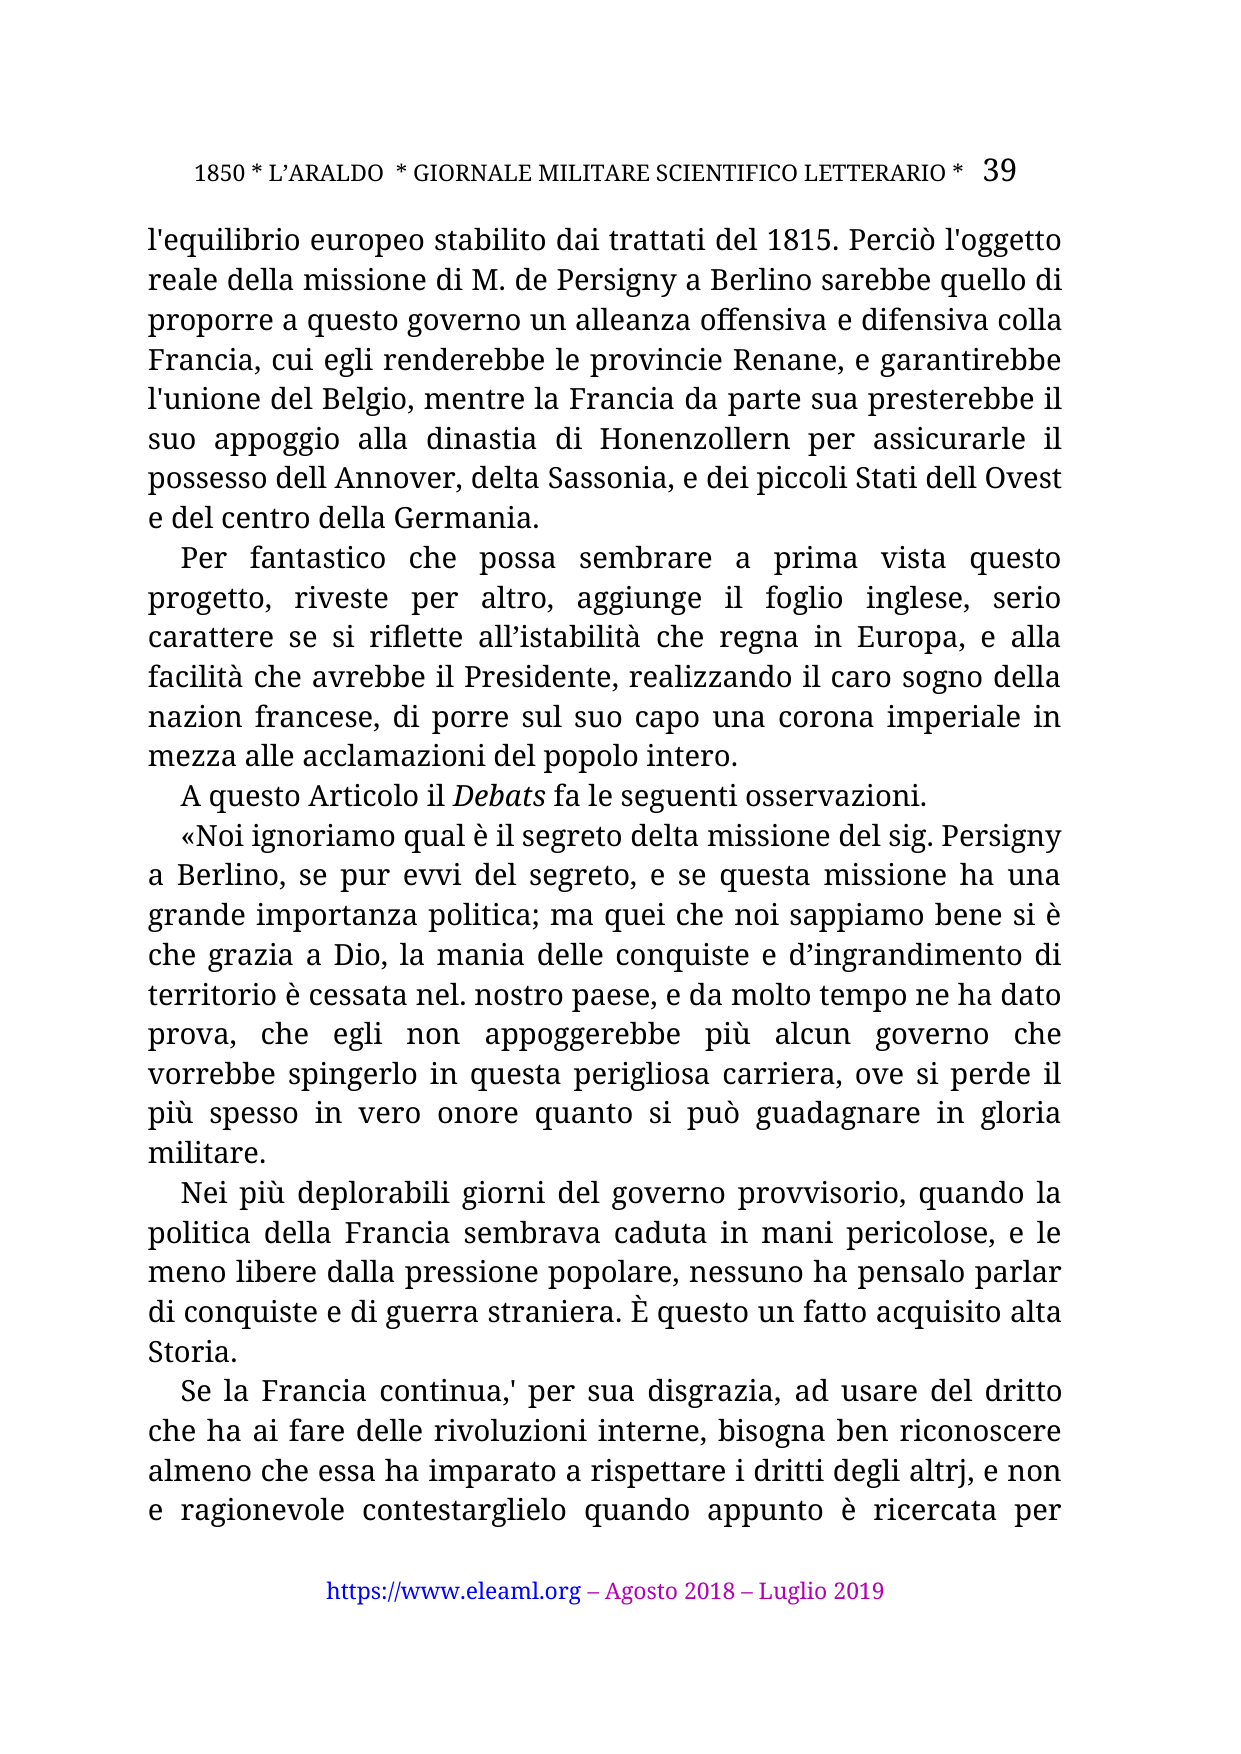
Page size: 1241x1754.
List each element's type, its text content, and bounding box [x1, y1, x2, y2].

text l'equilibrio europeo stabilito dai trattati del 1815. Perciò l'oggetto reale della missione di M. de Persigny a Berlino sarebbe quello di proporre a questo governo un alleanza offensiva e difensiva colla Francia, cui egli renderebbe le provincie Renane, e garantirebbe l'unione del Belgio, mentre la Francia da parte sua presterebbe il suo appoggio alla dinastia di Honenzollern per assicurarle il possesso dell Annover, delta Sassonia, e dei piccoli Stati dell Ovest e del centro della Germania. [148, 220, 1063, 537]
text Per fantastico che possa sembrare a prima vista questo progetto, riveste per altro, aggiunge il foglio inglese, serio carattere se si riflette all’istabilità che regna in Europa, e alla facilità che avrebbe il Presidente, realizzando il caro sogno della nazion francese, di porre sul suo capo una corona imperiale in mezza alle acclamazioni del popolo intero. [148, 537, 1063, 775]
text A questo Articolo il Debats fa le seguenti osservazioni. [148, 775, 1063, 815]
text Nei più deplorabili giorni del governo provvisorio, quando la politica della Francia sembrava caduta in mani pericolose, e le meno libere dalla pressione popolare, nessuno ha pensalo parlar di conquiste e di guerra straniera. È questo un fatto acquisito alta Storia. [148, 1172, 1063, 1371]
text «Noi ignoriamo qual è il segreto delta missione del sig. Persigny a Berlino, se pur evvi del segreto, e se questa missione ha una grande importanza politica; ma quei che noi sappiamo bene si è che grazia a Dio, la mania delle conquiste e d’ingrandimento di territorio è cessata nel. nostro paese, e da molto tempo ne ha dato prova, che egli non appoggerebbe più alcun governo che vorrebbe spingerlo in questa perigliosa carriera, ove si perde il più spesso in vero onore quanto si può guadagnare in gloria militare. [148, 815, 1063, 1172]
text Se la Francia continua,' per sua disgrazia, ad usare del dritto che ha ai fare delle rivoluzioni interne, bisogna ben riconoscere almeno che essa ha imparato a rispettare i dritti degli altrj, e non e ragionevole contestarglielo quando appunto è ricercata per [148, 1371, 1063, 1529]
